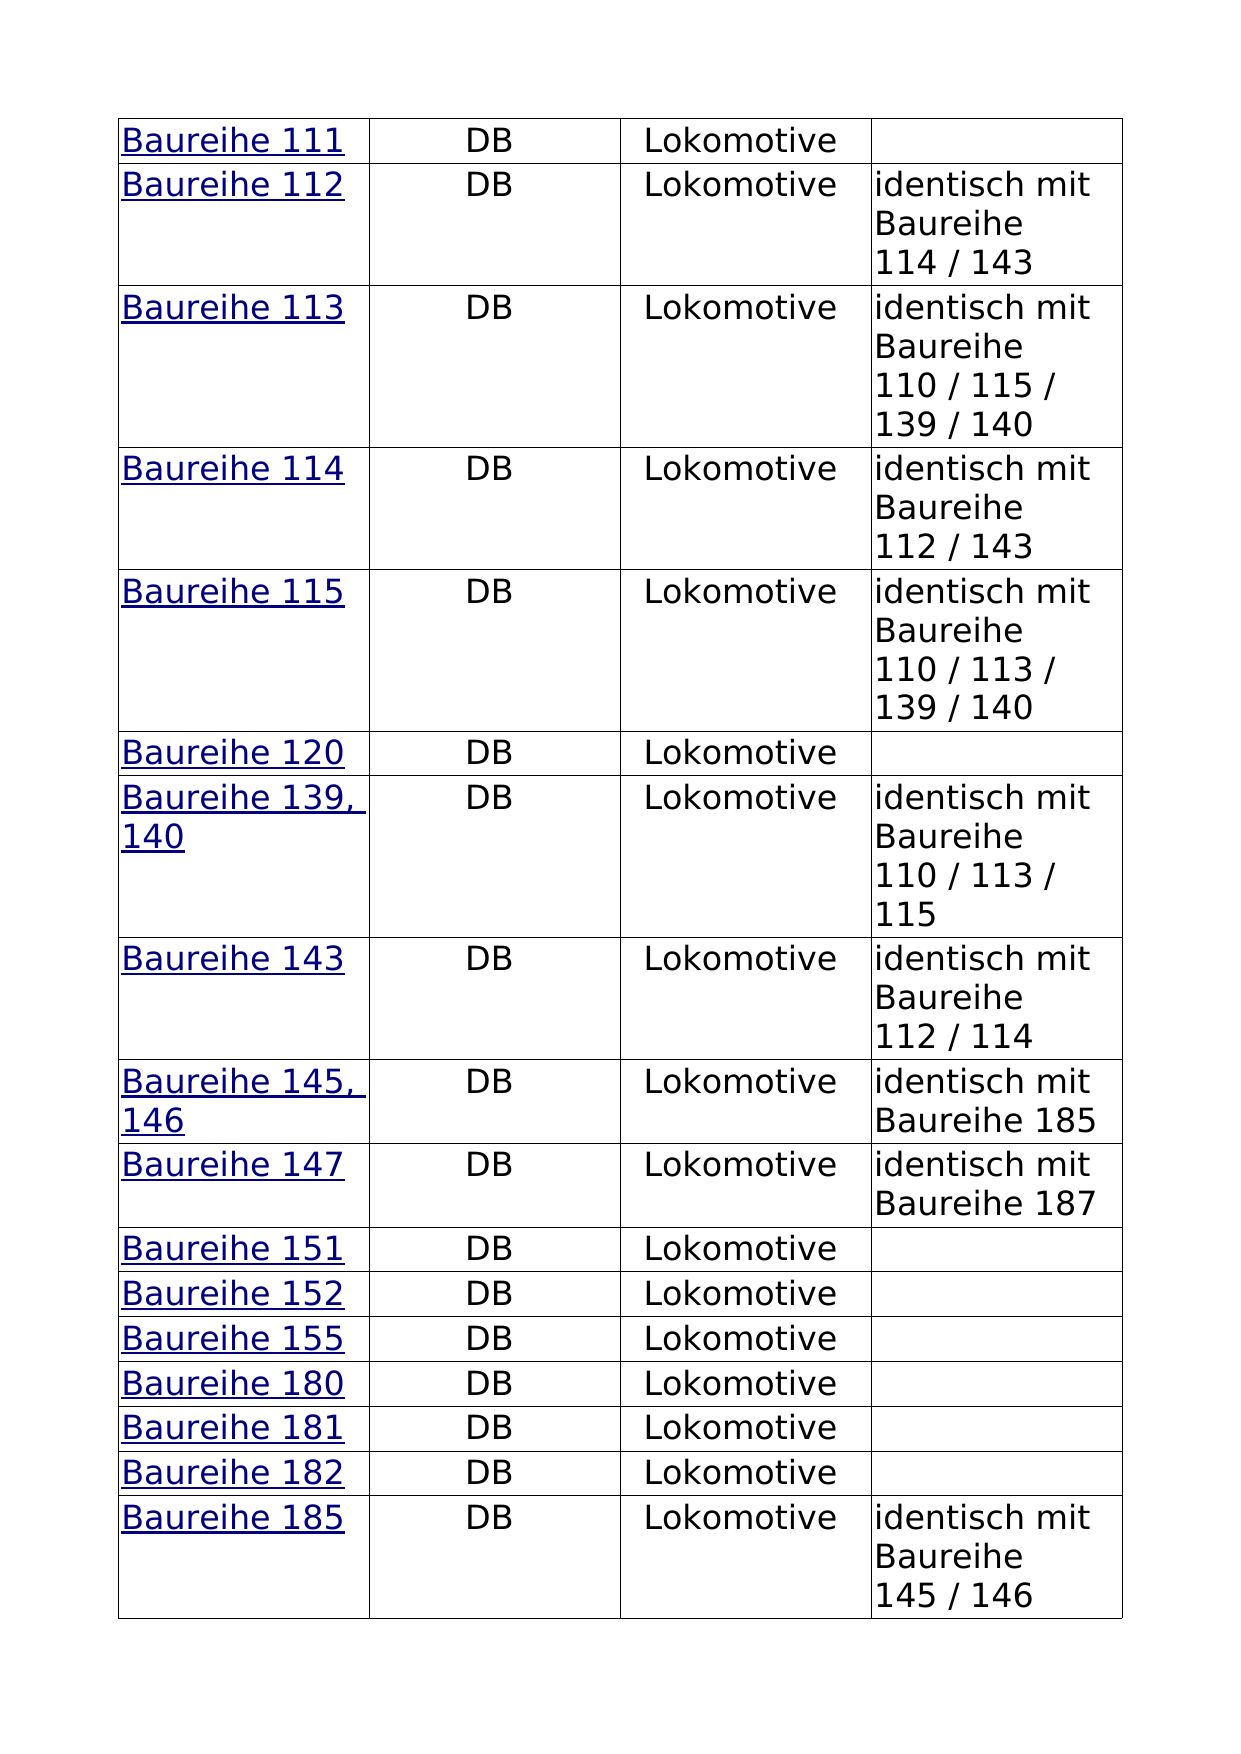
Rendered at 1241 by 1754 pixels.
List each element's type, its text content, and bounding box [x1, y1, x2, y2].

table_cell DB [370, 1496, 620, 1618]
table_cell DB [370, 286, 620, 447]
table_cell Lokomotive [621, 732, 871, 775]
table_cell Lokomotive [621, 119, 871, 163]
table_cell Baureihe 112 [119, 164, 369, 285]
table_cell Lokomotive [621, 938, 871, 1059]
table_cell Lokomotive [621, 1272, 871, 1316]
table_cell identisch mit Baureihe 145 / 146 [872, 1496, 1122, 1618]
table_cell Lokomotive [621, 1362, 871, 1406]
table_cell DB [370, 1452, 620, 1495]
table_cell Lokomotive [621, 1228, 871, 1271]
table_cell Lokomotive [621, 776, 871, 937]
table_cell identisch mit Baureihe 114 / 143 [872, 164, 1122, 285]
table_cell Lokomotive [621, 286, 871, 447]
table_cell Lokomotive [621, 1496, 871, 1618]
table_cell [872, 1452, 1122, 1495]
table_cell DB [370, 448, 620, 569]
table_cell Lokomotive [621, 1144, 871, 1227]
table_cell Baureihe 182 [119, 1452, 369, 1495]
table_cell [872, 1317, 1122, 1361]
table_cell Baureihe 155 [119, 1317, 369, 1361]
table_cell Lokomotive [621, 1317, 871, 1361]
table_cell DB [370, 1060, 620, 1143]
table_cell Lokomotive [621, 570, 871, 731]
table_cell [872, 1272, 1122, 1316]
table_cell identisch mit Baureihe 110 / 113 / 115 [872, 776, 1122, 937]
table_cell identisch mit Baureihe 110 / 115 / 139 / 140 [872, 286, 1122, 447]
table_cell DB [370, 570, 620, 731]
table_cell [872, 1228, 1122, 1271]
table_cell Baureihe 185 [119, 1496, 369, 1618]
table_cell [872, 732, 1122, 775]
table_cell Baureihe 180 [119, 1362, 369, 1406]
table_cell DB [370, 732, 620, 775]
table_cell Lokomotive [621, 1452, 871, 1495]
table_cell DB [370, 1407, 620, 1451]
table_cell DB [370, 1272, 620, 1316]
table_cell Baureihe 151 [119, 1228, 369, 1271]
table_cell Baureihe 181 [119, 1407, 369, 1451]
table_cell DB [370, 776, 620, 937]
table_cell DB [370, 164, 620, 285]
table_cell Baureihe 120 [119, 732, 369, 775]
table_cell Baureihe 145, 146 [119, 1060, 369, 1143]
table_cell DB [370, 1144, 620, 1227]
table_cell Baureihe 111 [119, 119, 369, 163]
table_cell DB [370, 1362, 620, 1406]
table_cell DB [370, 938, 620, 1059]
table_cell Lokomotive [621, 164, 871, 285]
table_cell identisch mit Baureihe 112 / 114 [872, 938, 1122, 1059]
table_cell Lokomotive [621, 1407, 871, 1451]
table_cell Baureihe 139, 140 [119, 776, 369, 937]
table_cell Baureihe 143 [119, 938, 369, 1059]
table_cell [872, 119, 1122, 163]
table_cell Lokomotive [621, 448, 871, 569]
table_cell Baureihe 152 [119, 1272, 369, 1316]
table_cell DB [370, 119, 620, 163]
table_cell identisch mit Baureihe 110 / 113 / 139 / 140 [872, 570, 1122, 731]
table_cell identisch mit Baureihe 187 [872, 1144, 1122, 1227]
table_cell Baureihe 147 [119, 1144, 369, 1227]
table_cell Baureihe 114 [119, 448, 369, 569]
table_cell [872, 1362, 1122, 1406]
table_cell identisch mit Baureihe 185 [872, 1060, 1122, 1143]
table_cell Baureihe 113 [119, 286, 369, 447]
table_cell [872, 1407, 1122, 1451]
table_cell identisch mit Baureihe 112 / 143 [872, 448, 1122, 569]
table_cell Baureihe 115 [119, 570, 369, 731]
table_cell Lokomotive [621, 1060, 871, 1143]
table_cell DB [370, 1228, 620, 1271]
table_cell DB [370, 1317, 620, 1361]
